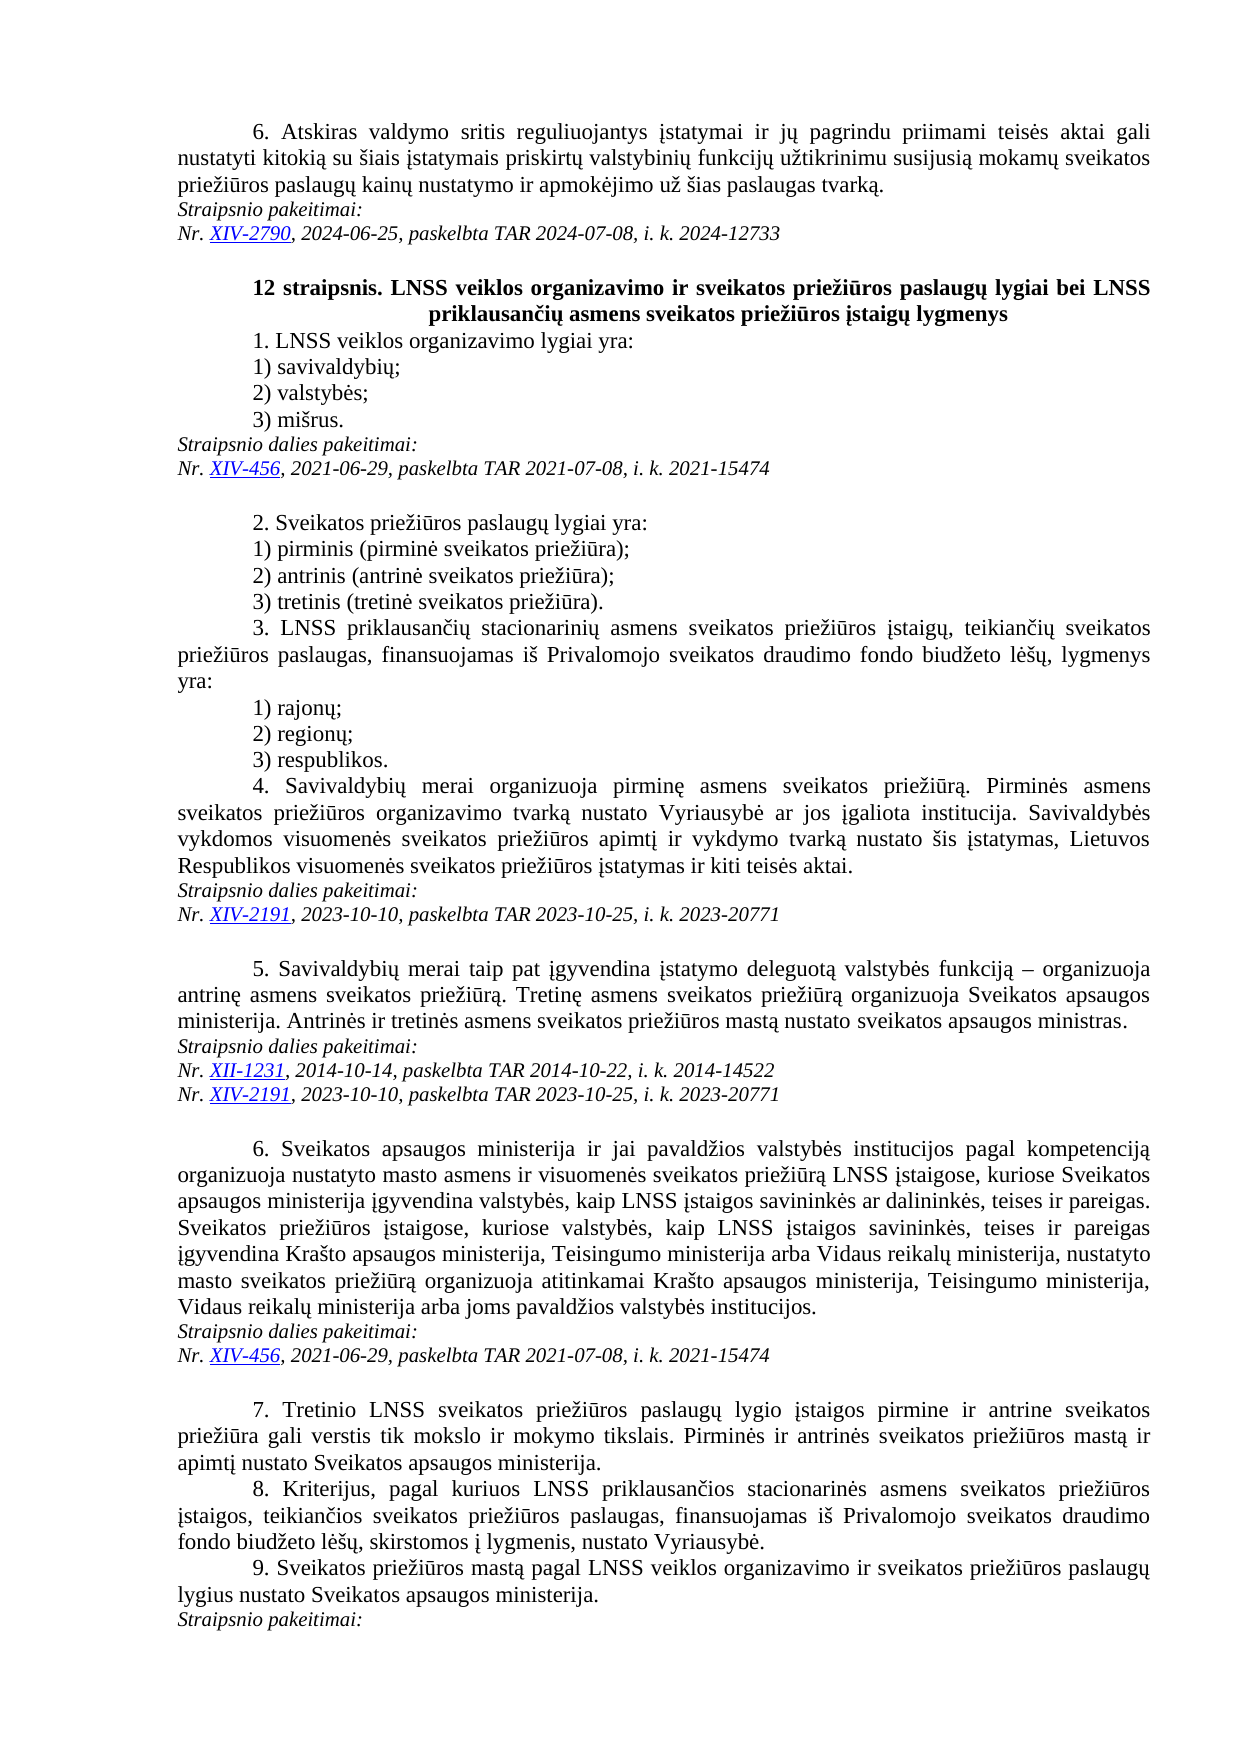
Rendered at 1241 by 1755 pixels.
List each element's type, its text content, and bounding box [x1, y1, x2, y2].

text 5. Savivaldybių merai taip pat įgyvendina įstatymo deleguotą valstybės funkciją – organizuoja antrinę asmens sveikatos priežiūrą. Tretinę asmens sveikatos priežiūrą organizuoja Sveikatos apsaugos ministerija. Antrinės ir tretinės asmens sveikatos priežiūros mastą nustato sveikatos apsaugos ministras. [177, 955, 1152, 1034]
text Straipsnio dalies pakeitimai: [177, 432, 1152, 456]
text 2) regionų; [177, 720, 1152, 746]
text 1) pirminis (pirminė sveikatos priežiūra); [177, 535, 1152, 562]
text 3. LNSS priklausančių stacionarinių asmens sveikatos priežiūros įstaigų, teikiančių sveikatos priežiūros paslaugas, finansuojamas iš Privalomojo sveikatos draudimo fondo biudžeto lėšų, lygmenys yra: [177, 614, 1152, 693]
text Straipsnio pakeitimai: [177, 1607, 1152, 1631]
text Straipsnio dalies pakeitimai: [177, 878, 1152, 902]
text Straipsnio pakeitimai: [177, 197, 1152, 221]
text 7. Tretinio LNSS sveikatos priežiūros paslaugų lygio įstaigos pirmine ir antrine sveikatos priežiūra gali verstis tik mokslo ir mokymo tikslais. Pirminės ir antrinės sveikatos priežiūros mastą ir apimtį nustato Sveikatos apsaugos ministerija. [177, 1396, 1152, 1475]
text Nr. XIV-2790, 2024-06-25, paskelbta TAR 2024-07-08, i. k. 2024-12733 [177, 221, 1152, 245]
text Nr. XIV-456, 2021-06-29, paskelbta TAR 2021-07-08, i. k. 2021-15474 [177, 456, 1152, 480]
text 6. Atskiras valdymo sritis reguliuojantys įstatymai ir jų pagrindu priimami teisės aktai gali nustatyti kitokią su šiais įstatymais priskirtų valstybinių funkcijų užtikrinimu susijusią mokamų sveikatos priežiūros paslaugų kainų nustatymo ir apmokėjimo už šias paslaugas tvarką. [177, 118, 1152, 197]
text 12 straipsnis. LNSS veiklos organizavimo ir sveikatos priežiūros paslaugų lygiai bei LNSS priklausančių asmens sveikatos priežiūros įstaigų lygmenys [252, 274, 1152, 327]
text 6. Sveikatos apsaugos ministerija ir jai pavaldžios valstybės institucijos pagal kompetenciją organizuoja nustatyto masto asmens ir visuomenės sveikatos priežiūrą LNSS įstaigose, kuriose Sveikatos apsaugos ministerija įgyvendina valstybės, kaip LNSS įstaigos savininkės ar dalininkės, teises ir pareigas. Sveikatos priežiūros įstaigose, kuriose valstybės, kaip LNSS įstaigos savininkės, teises ir pareigas įgyvendina Krašto apsaugos ministerija, Teisingumo ministerija arba Vidaus reikalų ministerija, nustatyto masto sveikatos priežiūrą organizuoja atitinkamai Krašto apsaugos ministerija, Teisingumo ministerija, Vidaus reikalų ministerija arba joms pavaldžios valstybės institucijos. [177, 1135, 1152, 1319]
text 9. Sveikatos priežiūros mastą pagal LNSS veiklos organizavimo ir sveikatos priežiūros paslaugų lygius nustato Sveikatos apsaugos ministerija. [177, 1554, 1152, 1607]
text 2. Sveikatos priežiūros paslaugų lygiai yra: [177, 509, 1152, 535]
text 1. LNSS veiklos organizavimo lygiai yra: [177, 327, 1152, 353]
text Straipsnio dalies pakeitimai: [177, 1319, 1152, 1343]
text Straipsnio dalies pakeitimai: [177, 1034, 1152, 1058]
text Nr. XIV-2191, 2023-10-10, paskelbta TAR 2023-10-25, i. k. 2023-20771 [177, 1082, 1152, 1106]
text 3) respublikos. [177, 746, 1152, 773]
text 3) tretinis (tretinė sveikatos priežiūra). [177, 588, 1152, 614]
text Nr. XIV-2191, 2023-10-10, paskelbta TAR 2023-10-25, i. k. 2023-20771 [177, 902, 1152, 926]
text 8. Kriterijus, pagal kuriuos LNSS priklausančios stacionarinės asmens sveikatos priežiūros įstaigos, teikiančios sveikatos priežiūros paslaugas, finansuojamas iš Privalomojo sveikatos draudimo fondo biudžeto lėšų, skirstomos į lygmenis, nustato Vyriausybė. [177, 1475, 1152, 1554]
text Nr. XII-1231, 2014-10-14, paskelbta TAR 2014-10-22, i. k. 2014-14522 [177, 1058, 1152, 1082]
text 1) savivaldybių; [177, 353, 1152, 379]
text 2) antrinis (antrinė sveikatos priežiūra); [177, 562, 1152, 588]
text 3) mišrus. [177, 406, 1152, 432]
text Nr. XIV-456, 2021-06-29, paskelbta TAR 2021-07-08, i. k. 2021-15474 [177, 1343, 1152, 1367]
text 1) rajonų; [177, 693, 1152, 720]
text 4. Savivaldybių merai organizuoja pirminę asmens sveikatos priežiūrą. Pirminės asmens sveikatos priežiūros organizavimo tvarką nustato Vyriausybė ar jos įgaliota institucija. Savivaldybės vykdomos visuomenės sveikatos priežiūros apimtį ir vykdymo tvarką nustato šis įstatymas, Lietuvos Respublikos visuomenės sveikatos priežiūros įstatymas ir kiti teisės aktai. [177, 773, 1152, 878]
text 2) valstybės; [177, 379, 1152, 406]
